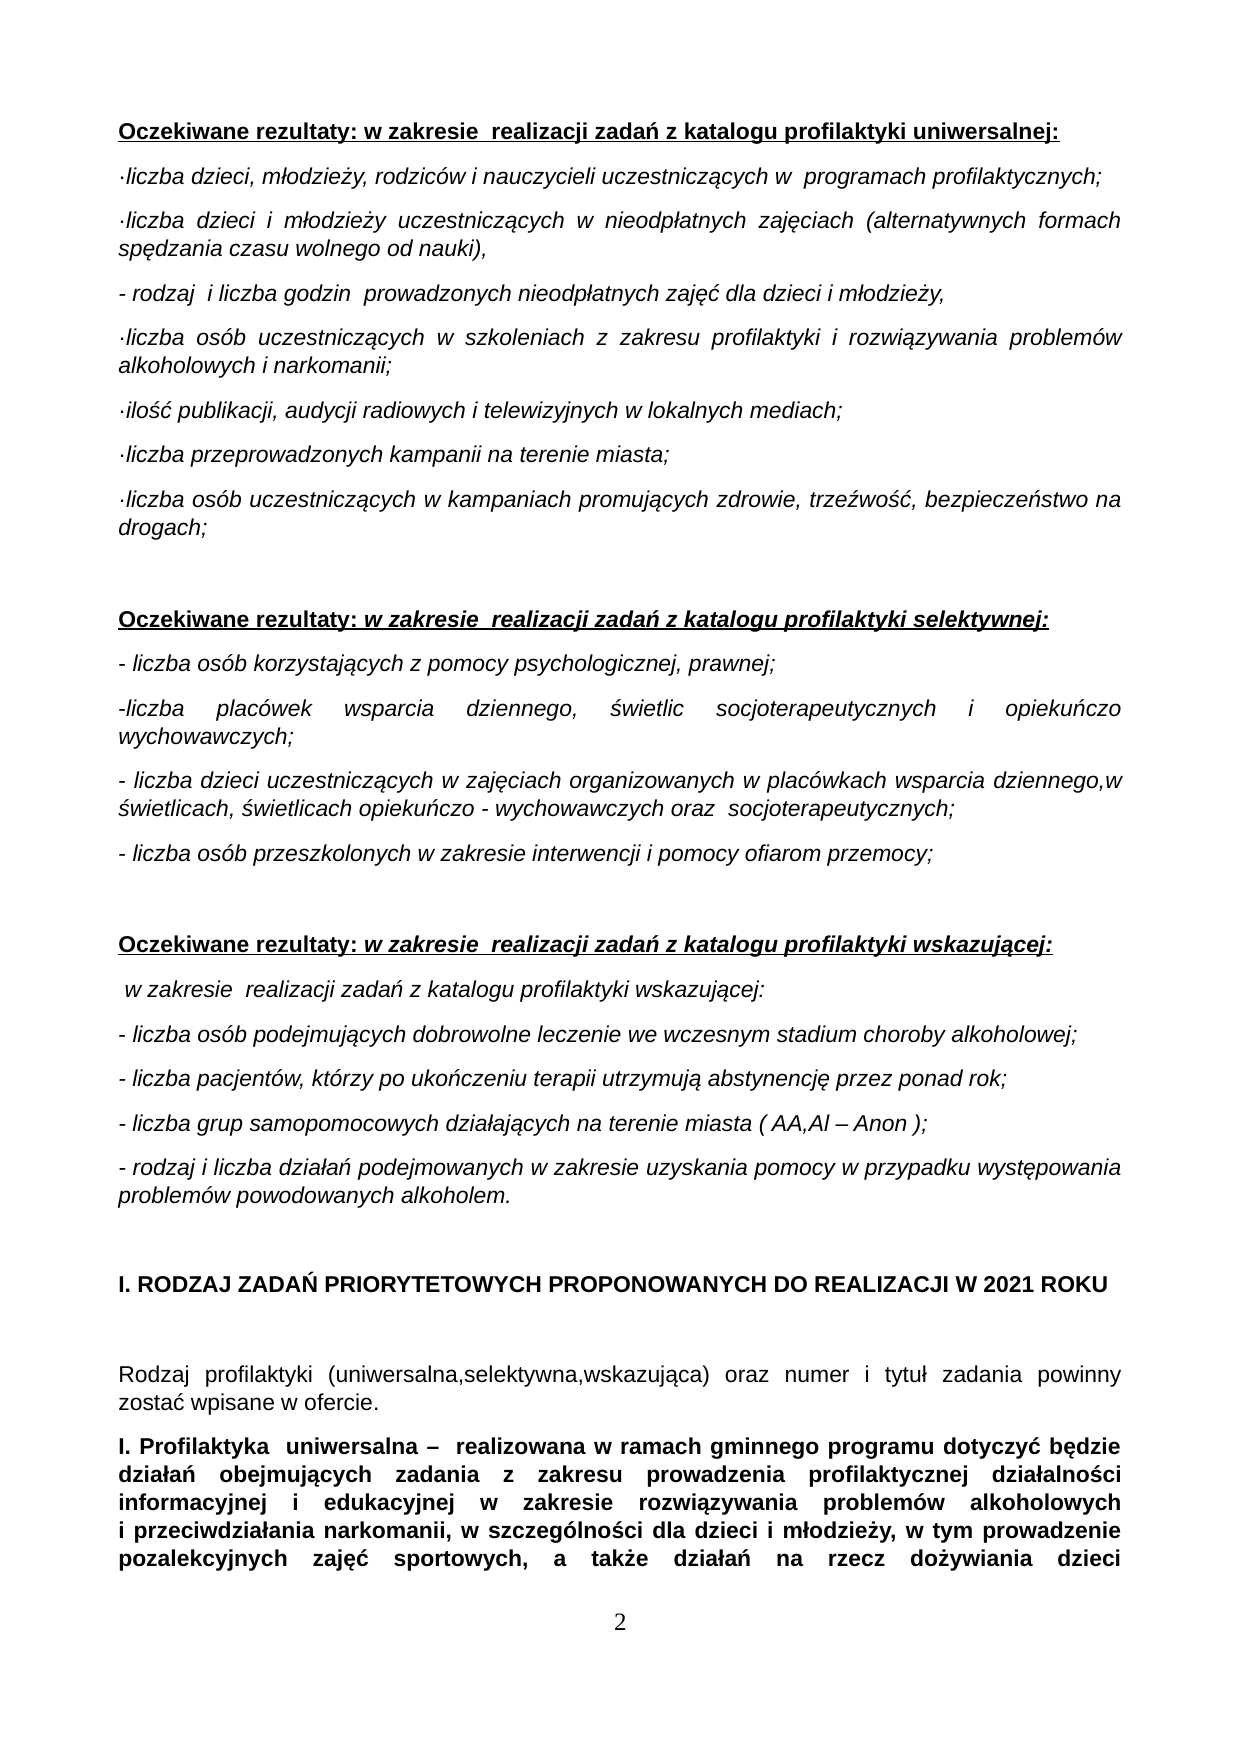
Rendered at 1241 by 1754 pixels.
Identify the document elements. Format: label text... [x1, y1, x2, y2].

text - liczba grup samopomocowych działających na terenie miasta ( AA,Al – Anon ); [118, 1110, 1122, 1136]
text w zakresie realizacji zadań z katalogu profilaktyki wskazującej: [118, 976, 1122, 1002]
text ·liczba dzieci, młodzieży, rodziców i nauczycieli uczestniczących w programach profilaktycznych; [118, 163, 1122, 189]
text Rodzaj profilaktyki (uniwersalna,selektywna,wskazująca) oraz numer i tytuł zadania powinny zostać wpisane w ofercie. [118, 1361, 1122, 1415]
text - liczba osób przeszkolonych w zakresie interwencji i pomocy ofiarom przemocy; [118, 840, 1122, 866]
text Oczekiwane rezultaty: w zakresie realizacji zadań z katalogu profilaktyki wskazującej: [118, 931, 1122, 958]
text I. Profilaktyka uniwersalna – realizowana w ramach gminnego programu dotyczyć będzie działań obejmujących zadania z zakresu prowadzenia profilaktycznej działalności informacyjnej i edukacyjnej w zakresie rozwiązywania problemów alkoholowych i przeciwdziałania narkomanii, w szczególności dla dzieci i młodzieży, w tym prowadzenie pozalekcyjnych zajęć sportowych, a także działań na rzecz dożywiania dzieci [118, 1433, 1122, 1571]
text - rodzaj i liczba godzin prowadzonych nieodpłatnych zajęć dla dzieci i młodzieży, [118, 280, 1122, 306]
text Oczekiwane rezultaty: w zakresie realizacji zadań z katalogu profilaktyki selektywnej: [118, 606, 1122, 632]
text -liczba placówek wsparcia dziennego, świetlic socjoterapeutycznych i opiekuńczo wychowawczych; [118, 695, 1122, 749]
text - rodzaj i liczba działań podejmowanych w zakresie uzyskania pomocy w przypadku występowania problemów powodowanych alkoholem. [118, 1154, 1122, 1209]
text - liczba osób korzystających z pomocy psychologicznej, prawnej; [118, 650, 1122, 677]
text ·liczba przeprowadzonych kampanii na terenie miasta; [118, 441, 1122, 468]
text ·liczba osób uczestniczących w szkoleniach z zakresu profilaktyki i rozwiązywania problemów alkoholowych i narkomanii; [118, 324, 1122, 379]
text ·liczba osób uczestniczących w kampaniach promujących zdrowie, trzeźwość, bezpieczeństwo na drogach; [118, 486, 1122, 540]
text - liczba osób podejmujących dobrowolne leczenie we wczesnym stadium choroby alkoholowej; [118, 1021, 1122, 1047]
text Oczekiwane rezultaty: w zakresie realizacji zadań z katalogu profilaktyki uniwersalnej: [118, 118, 1122, 144]
text - liczba dzieci uczestniczących w zajęciach organizowanych w placówkach wsparcia dziennego,w świetlicach, świetlicach opiekuńczo - wychowawczych oraz socjoterapeutycznych; [118, 767, 1122, 822]
text - liczba pacjentów, którzy po ukończeniu terapii utrzymują abstynencję przez ponad rok; [118, 1065, 1122, 1092]
text ·liczba dzieci i młodzieży uczestniczących w nieodpłatnych zajęciach (alternatywnych formach spędzania czasu wolnego od nauki), [118, 207, 1122, 262]
text ·ilość publikacji, audycji radiowych i telewizyjnych w lokalnych mediach; [118, 397, 1122, 423]
text I. RODZAJ ZADAŃ PRIORYTETOWYCH PROPONOWANYCH DO REALIZACJI W 2021 ROKU [118, 1271, 1122, 1298]
